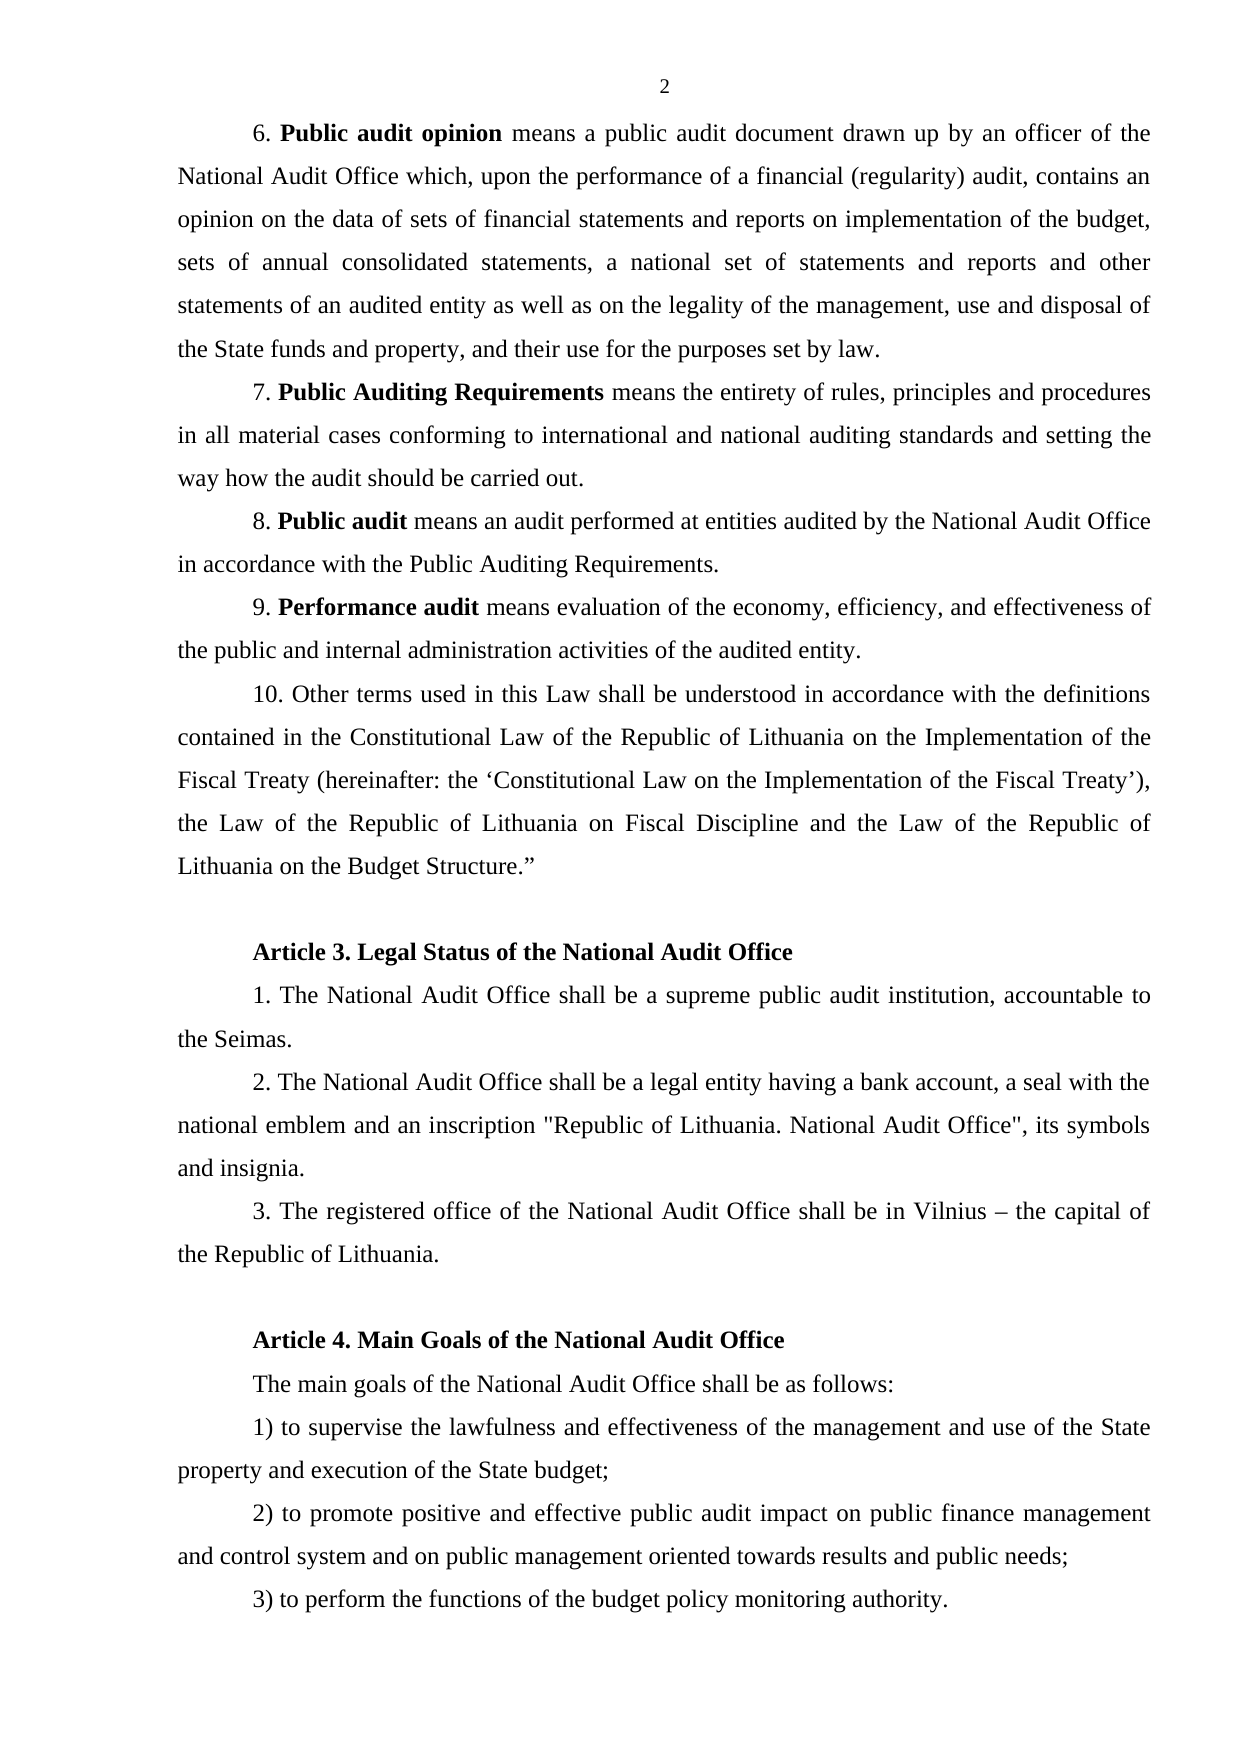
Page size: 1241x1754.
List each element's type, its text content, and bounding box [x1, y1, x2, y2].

text 1) to supervise the lawfulness and effectiveness of the management and use of the State property and execution of the State budget; [177, 1412, 1152, 1484]
text 3) to perform the functions of the budget policy monitoring authority. [177, 1584, 1152, 1613]
text 9. Performance audit means evaluation of the economy, efficiency, and effectiveness of the public and internal administration activities of the audited entity. [177, 592, 1152, 664]
text Article 3. Legal Status of the National Audit Office [177, 937, 1152, 966]
text The main goals of the National Audit Office shall be as follows: [177, 1369, 1152, 1397]
text Article 4. Main Goals of the National Audit Office [177, 1326, 1152, 1354]
text 6. Public audit opinion means a public audit document drawn up by an officer of the National Audit Office which, upon the performance of a financial (regularity) audit, contains an opinion on the data of sets of financial statements and reports on implementation of the budget, sets of annual consolidated statements, a national set of statements and reports and other statements of an audited entity as well as on the legality of the management, use and disposal of the State funds and property, and their use for the purposes set by law. [177, 118, 1152, 362]
text 1. The National Audit Office shall be a supreme public audit institution, accountable to the Seimas. [177, 981, 1152, 1052]
text 2. The National Audit Office shall be a legal entity having a bank account, a seal with the national emblem and an inscription "Republic of Lithuania. National Audit Office", its symbols and insignia. [177, 1067, 1152, 1182]
text 3. The registered office of the National Audit Office shall be in Vilnius – the capital of the Republic of Lithuania. [177, 1196, 1152, 1268]
text 7. Public Auditing Requirements means the entirety of rules, principles and procedures in all material cases conforming to international and national auditing standards and setting the way how the audit should be carried out. [177, 377, 1152, 492]
text 10. Other terms used in this Law shall be understood in accordance with the definitions contained in the Constitutional Law of the Republic of Lithuania on the Implementation of the Fiscal Treaty (hereinafter: the ‘Constitutional Law on the Implementation of the Fiscal Treaty’), the Law of the Republic of Lithuania on Fiscal Discipline and the Law of the Republic of Lithuania on the Budget Structure.” [177, 679, 1152, 880]
text 2) to promote positive and effective public audit impact on public finance management and control system and on public management oriented towards results and public needs; [177, 1498, 1152, 1570]
text 8. Public audit means an audit performed at entities audited by the National Audit Office in accordance with the Public Auditing Requirements. [177, 506, 1152, 578]
